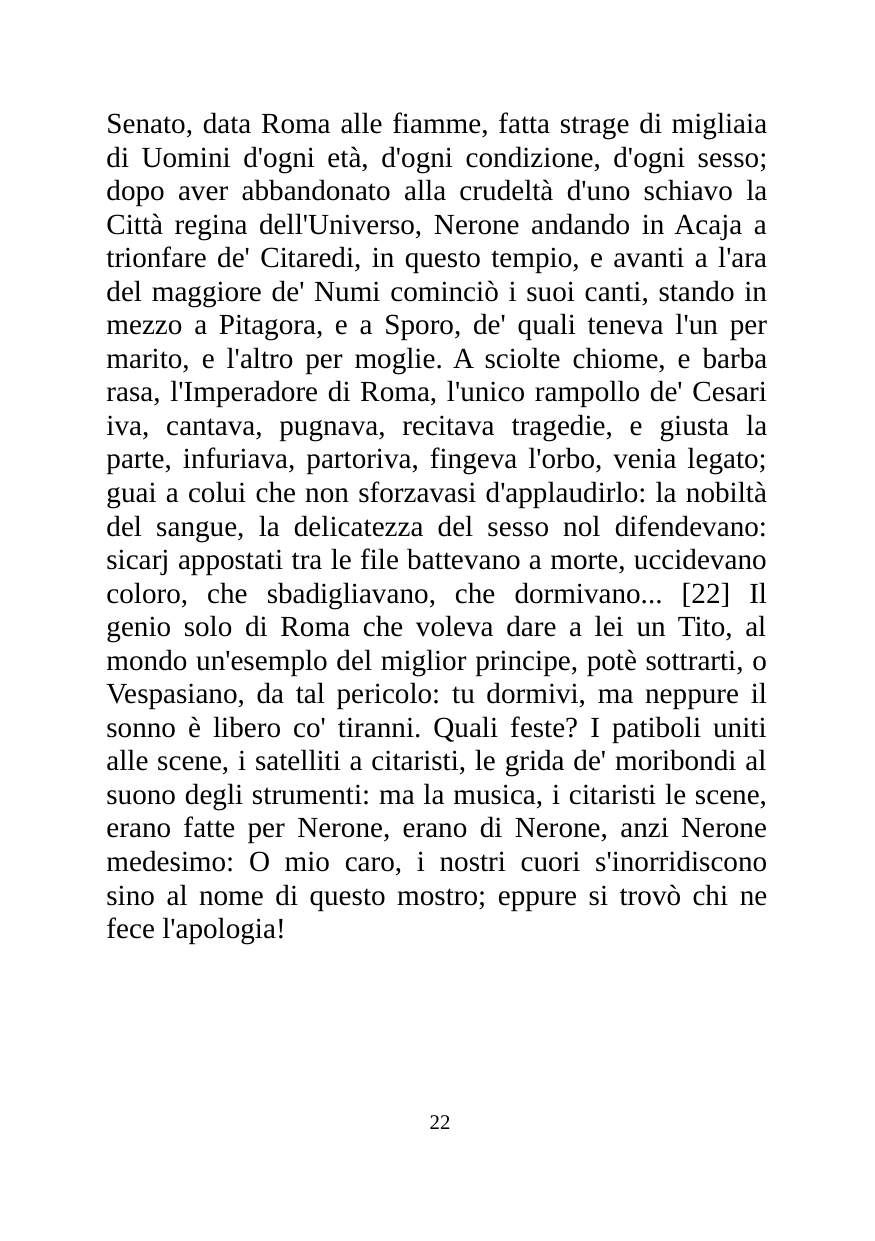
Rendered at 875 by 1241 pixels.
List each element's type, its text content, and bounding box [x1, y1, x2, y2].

text Senato, data Roma alle fiamme, fatta strage di migliaia di Uomini d'ogni età, d'ogni condizione, d'ogni sesso; dopo aver abbandonato alla crudeltà d'uno schiavo la Città regina dell'Universo, Nerone andando in Acaja a trionfare de' Citaredi, in questo tempio, e avanti a l'ara del maggiore de' Numi cominciò i suoi canti, stando in mezzo a Pitagora, e a Sporo, de' quali teneva l'un per marito, e l'altro per moglie. A sciolte chiome, e barba rasa, l'Imperadore di Roma, l'unico rampollo de' Cesari iva, cantava, pugnava, recitava tragedie, e giusta la parte, infuriava, partoriva, fingeva l'orbo, venia legato; guai a colui che non sforzavasi d'applaudirlo: la nobiltà del sangue, la delicatezza del sesso nol difendevano: sicarj appostati tra le file battevano a morte, uccidevano coloro, che sbadigliavano, che dormivano... [22] Il genio solo di Roma che voleva dare a lei un Tito, al mondo un'esemplo del miglior principe, potè sottrarti, o Vespasiano, da tal pericolo: tu dormivi, ma neppure il sonno è libero co' tiranni. Quali feste? I patiboli uniti alle scene, i satelliti a citaristi, le grida de' moribondi al suono degli strumenti: ma la musica, i citaristi le scene, erano fatte per Nerone, erano di Nerone, anzi Nerone medesimo: O mio caro, i nostri cuori s'inorridiscono sino al nome di questo mostro; eppure si trovò chi ne fece l'apologia! [106, 106, 768, 945]
